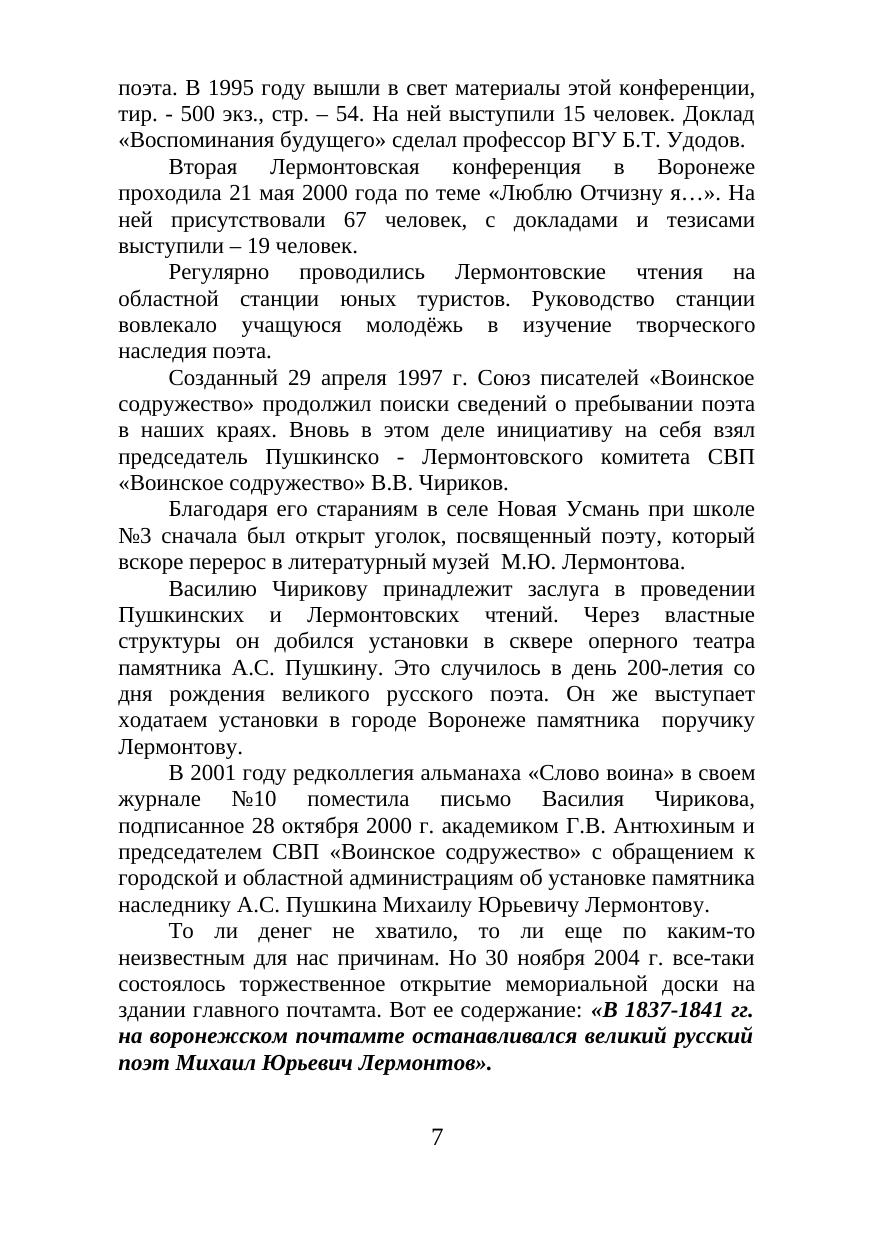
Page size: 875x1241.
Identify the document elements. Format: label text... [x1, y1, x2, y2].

text Регулярно проводились Лермонтовские чтения на областной станции юных туристов. Руководство станции вовлекало учащуюся молодёжь в изучение творческого наследия поэта. [118, 258, 756, 364]
text Василию Чирикову принадлежит заслуга в проведении Пушкинских и Лермонтовских чтений. Через властные структуры он добился установки в сквере оперного театра памятника А.С. Пушкину. Это случилось в день 200-летия со дня рождения великого русского поэта. Он же выступает ходатаем установки в городе Воронеже памятника поручику Лермонтову. [118, 574, 756, 759]
text поэта. В 1995 году вышли в свет материалы этой конференции, тир. - 500 экз., стр. – 54. На ней выступили 15 человек. Доклад «Воспоминания будущего» сделал профессор ВГУ Б.Т. Удодов. [118, 74, 756, 153]
text В 2001 году редколлегия альманаха «Слово воина» в своем журнале №10 поместила письмо Василия Чирикова, подписанное 28 октября 2000 г. академиком Г.В. Антюхиным и председателем СВП «Воинское содружество» с обращением к городской и областной администрациям об установке памятника наследнику А.С. Пушкина Михаилу Юрьевичу Лермонтову. [118, 759, 756, 917]
text Благодаря его стараниям в селе Новая Усмань при школе №3 сначала был открыт уголок, посвященный поэту, который вскоре перерос в литературный музей М.Ю. Лермонтова. [118, 496, 756, 574]
text То ли денег не хватило, то ли еще по каким-то неизвестным для нас причинам. Но 30 ноября 2004 г. все-таки состоялось торжественное открытие мемориальной доски на здании главного почтамта. Вот ее содержание: «В 1837-1841 гг. на воронежском почтамте останавливался великий русский поэт Михаил Юрьевич Лермонтов». [118, 917, 756, 1075]
text Созданный 29 апреля 1997 г. Союз писателей «Воинское содружество» продолжил поиски сведений о пребывании поэта в наших краях. Вновь в этом деле инициативу на себя взял председатель Пушкинско - Лермонтовского комитета СВП «Воинское содружество» В.В. Чириков. [118, 364, 756, 496]
text Вторая Лермонтовская конференция в Воронеже проходила 21 мая 2000 года по теме «Люблю Отчизну я…». На ней присутствовали 67 человек, с докладами и тезисами выступили – 19 человек. [118, 153, 756, 258]
